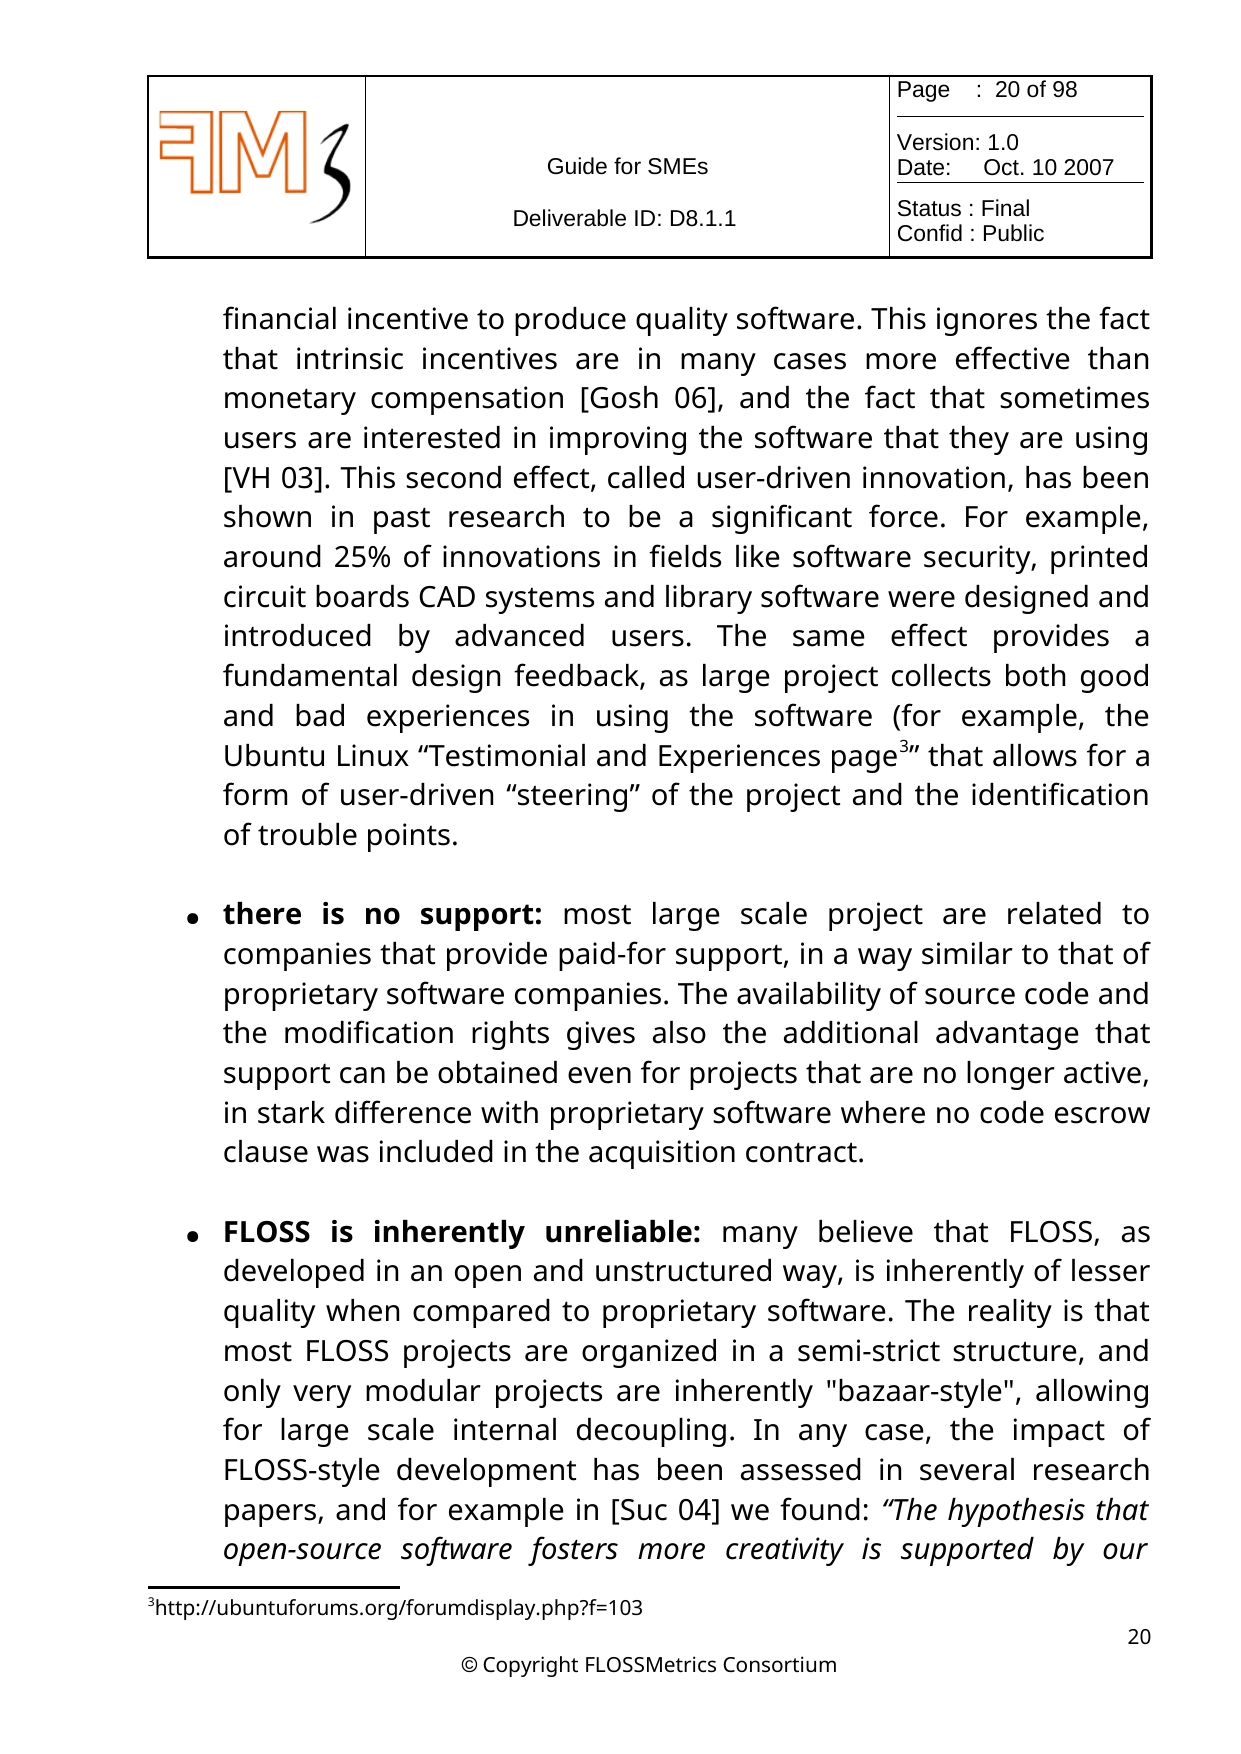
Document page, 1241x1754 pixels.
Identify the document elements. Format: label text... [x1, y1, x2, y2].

list FLOSS is inherently unreliable: many believe that FLOSS, as developed in an open and unstructured way, is inherently of lesser quality when compared to proprietary software. The reality is that most FLOSS projects are organized in a semi-strict structure, and only very modular projects are inherently "bazaar-style", allowing for large scale internal decoupling. In any case, the impact of FLOSS-style development has been assessed in several research papers, and for example in [Suc 04] we found: “The hypothesis that open-source software fosters more creativity is supported by our [185, 1211, 1151, 1568]
list http://ubuntuforums.org/forumdisplay.php?f=103 [148, 1593, 1151, 1622]
list there is no support: most large scale project are related to companies that provide paid-for support, in a way similar to that of proprietary software companies. The availability of source code and the modification rights gives also the additional advantage that support can be obtained even for projects that are no longer active, in stark difference with proprietary software where no code escrow clause was included in the acquisition contract. [185, 893, 1151, 1171]
list financial incentive to produce quality software. This ignores the fact that intrinsic incentives are in many cases more effective than monetary compensation [Gosh 06], and the fact that sometimes users are interested in improving the software that they are using [VH 03]. This second effect, called user-driven innovation, has been shown in past research to be a significant force. For example, around 25% of innovations in fields like software security, printed circuit boards CAD systems and library software were designed and introduced by advanced users. The same effect provides a fundamental design feedback, as large project collects both good and bad experiences in using the software (for example, the Ubuntu Linux “Testimonial and Experiences page” that allows for a form of user-driven “steering” of the project and the identification of trouble points. [185, 298, 1151, 854]
picture [159, 111, 351, 224]
